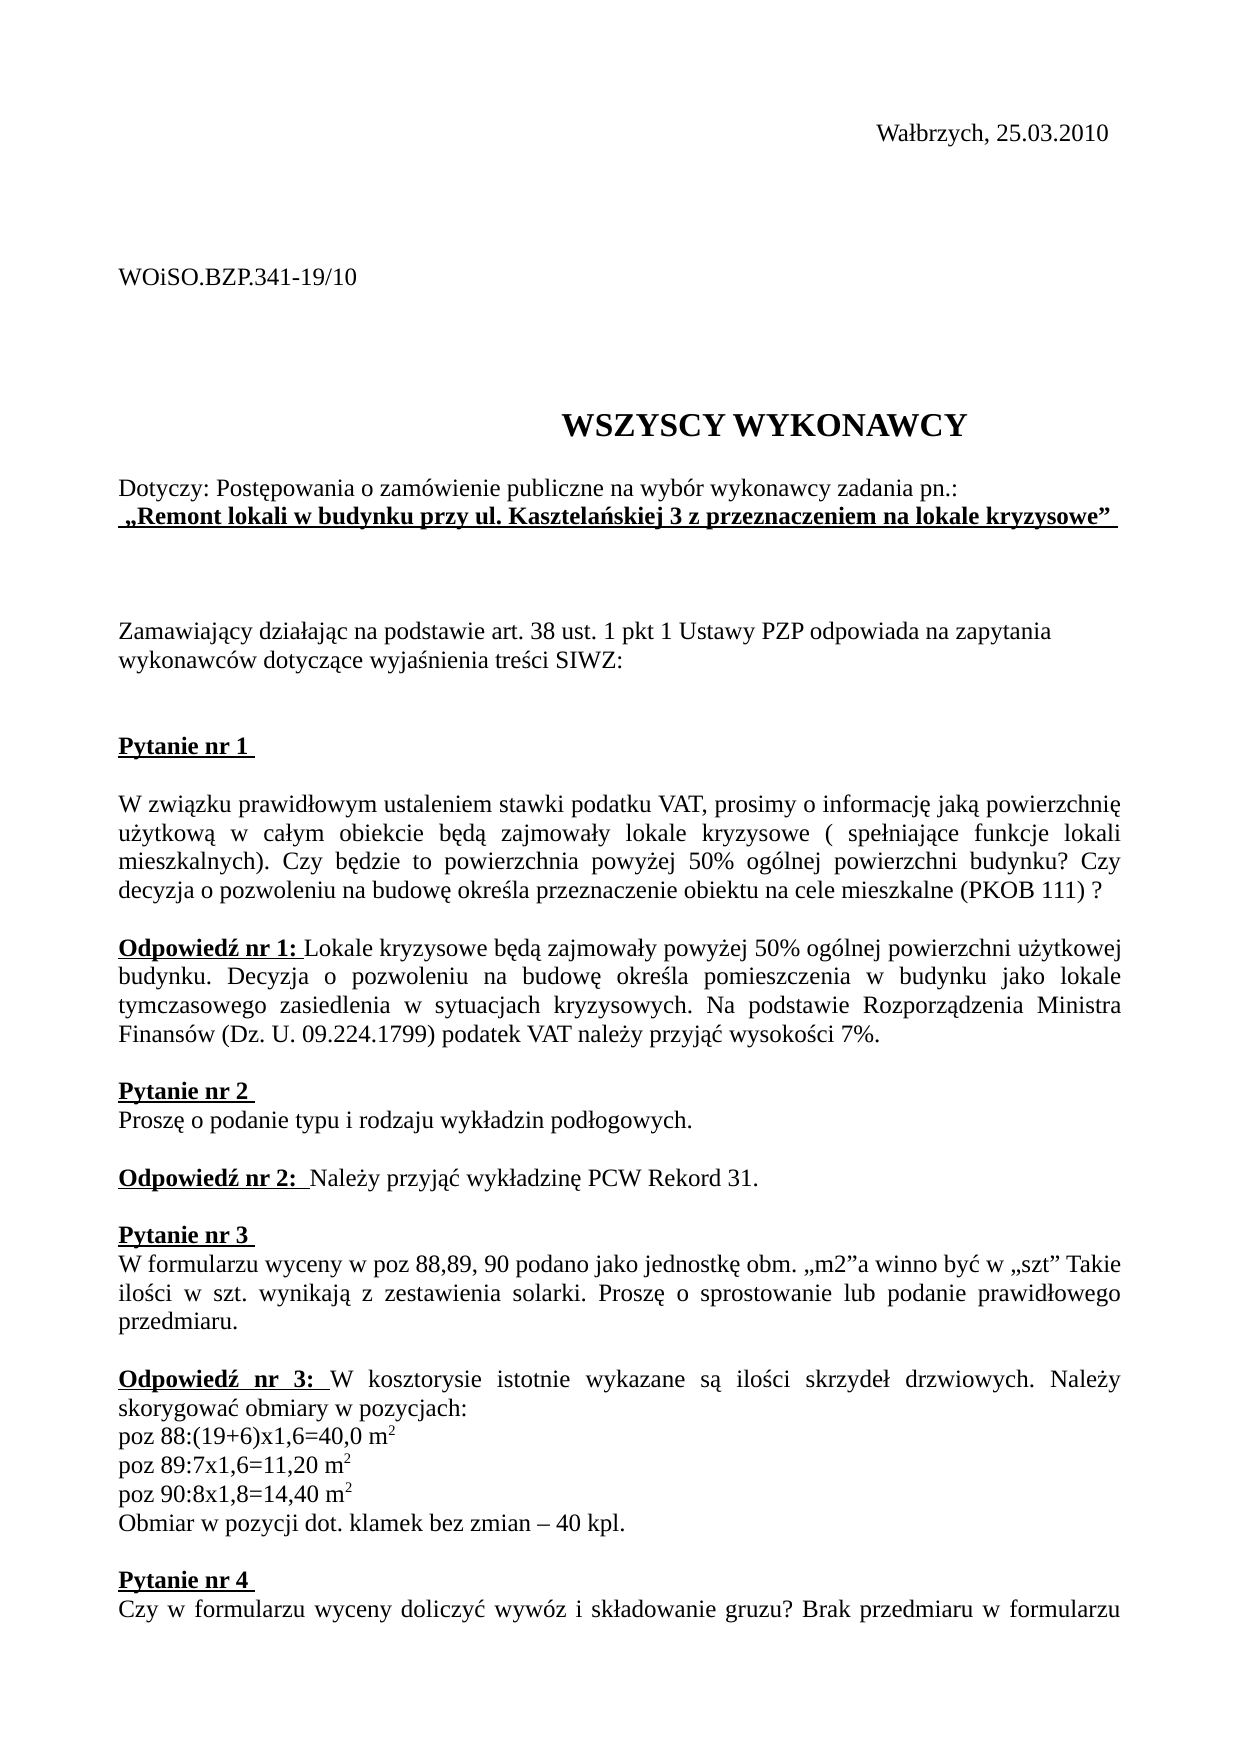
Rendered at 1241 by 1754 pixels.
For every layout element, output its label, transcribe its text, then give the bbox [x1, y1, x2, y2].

text Pytanie nr 3 [118, 1220, 1122, 1249]
text Proszę o podanie typu i rodzaju wykładzin podłogowych. [118, 1105, 1122, 1134]
text poz 90:8x1,8=14,40 m2 [118, 1479, 1122, 1508]
text WSZYSCY WYKONAWCY [118, 406, 1122, 444]
text Odpowiedź nr 1: Lokale kryzysowe będą zajmowały powyżej 50% ogólnej powierzchni użytkowej budynku. Decyzja o pozwoleniu na budowę określa pomieszczenia w budynku jako lokale tymczasowego zasiedlenia w sytuacjach kryzysowych. Na podstawie Rozporządzenia Ministra Finansów (Dz. U. 09.224.1799) podatek VAT należy przyjąć wysokości 7%. [118, 933, 1122, 1048]
text W formularzu wyceny w poz 88,89, 90 podano jako jednostkę obm. „m2”a winno być w „szt” Takie ilości w szt. wynikają z zestawienia solarki. Proszę o sprostowanie lub podanie prawidłowego przedmiaru. [118, 1249, 1122, 1335]
text Odpowiedź nr 3: W kosztorysie istotnie wykazane są ilości skrzydeł drzwiowych. Należy skorygować obmiary w pozycjach: [118, 1364, 1122, 1421]
text Pytanie nr 4 [118, 1565, 1122, 1594]
text Odpowiedź nr 2: Należy przyjąć wykładzinę PCW Rekord 31. [118, 1163, 1122, 1191]
text WOiSO.BZP.341-19/10 [118, 262, 1122, 291]
text W związku prawidłowym ustaleniem stawki podatku VAT, prosimy o informację jaką powierzchnię użytkową w całym obiekcie będą zajmowały lokale kryzysowe ( spełniające funkcje lokali mieszkalnych). Czy będzie to powierzchnia powyżej 50% ogólnej powierzchni budynku? Czy decyzja o pozwoleniu na budowę określa przeznaczenie obiektu na cele mieszkalne (PKOB 111) ? [118, 789, 1122, 904]
text Pytanie nr 1 [118, 731, 1122, 760]
text Wałbrzych, 25.03.2010 [118, 118, 1122, 147]
text Zamawiający działając na podstawie art. 38 ust. 1 pkt 1 Ustawy PZP odpowiada na zapytania wykonawców dotyczące wyjaśnienia treści SIWZ: [118, 616, 1122, 674]
text Dotyczy: Postępowania o zamówienie publiczne na wybór wykonawcy zadania pn.: „Remont lokali w budynku przy ul. Kasztelańskiej 3 z przeznaczeniem na lokale kryzysowe” [118, 473, 1122, 530]
text poz 89:7x1,6=11,20 m2 [118, 1450, 1122, 1479]
text poz 88:(19+6)x1,6=40,0 m2 [118, 1421, 1122, 1450]
text Czy w formularzu wyceny doliczyć wywóz i składowanie gruzu? Brak przedmiaru w formularzu [118, 1594, 1122, 1623]
text Obmiar w pozycji dot. klamek bez zmian – 40 kpl. [118, 1508, 1122, 1536]
text Pytanie nr 2 [118, 1076, 1122, 1105]
